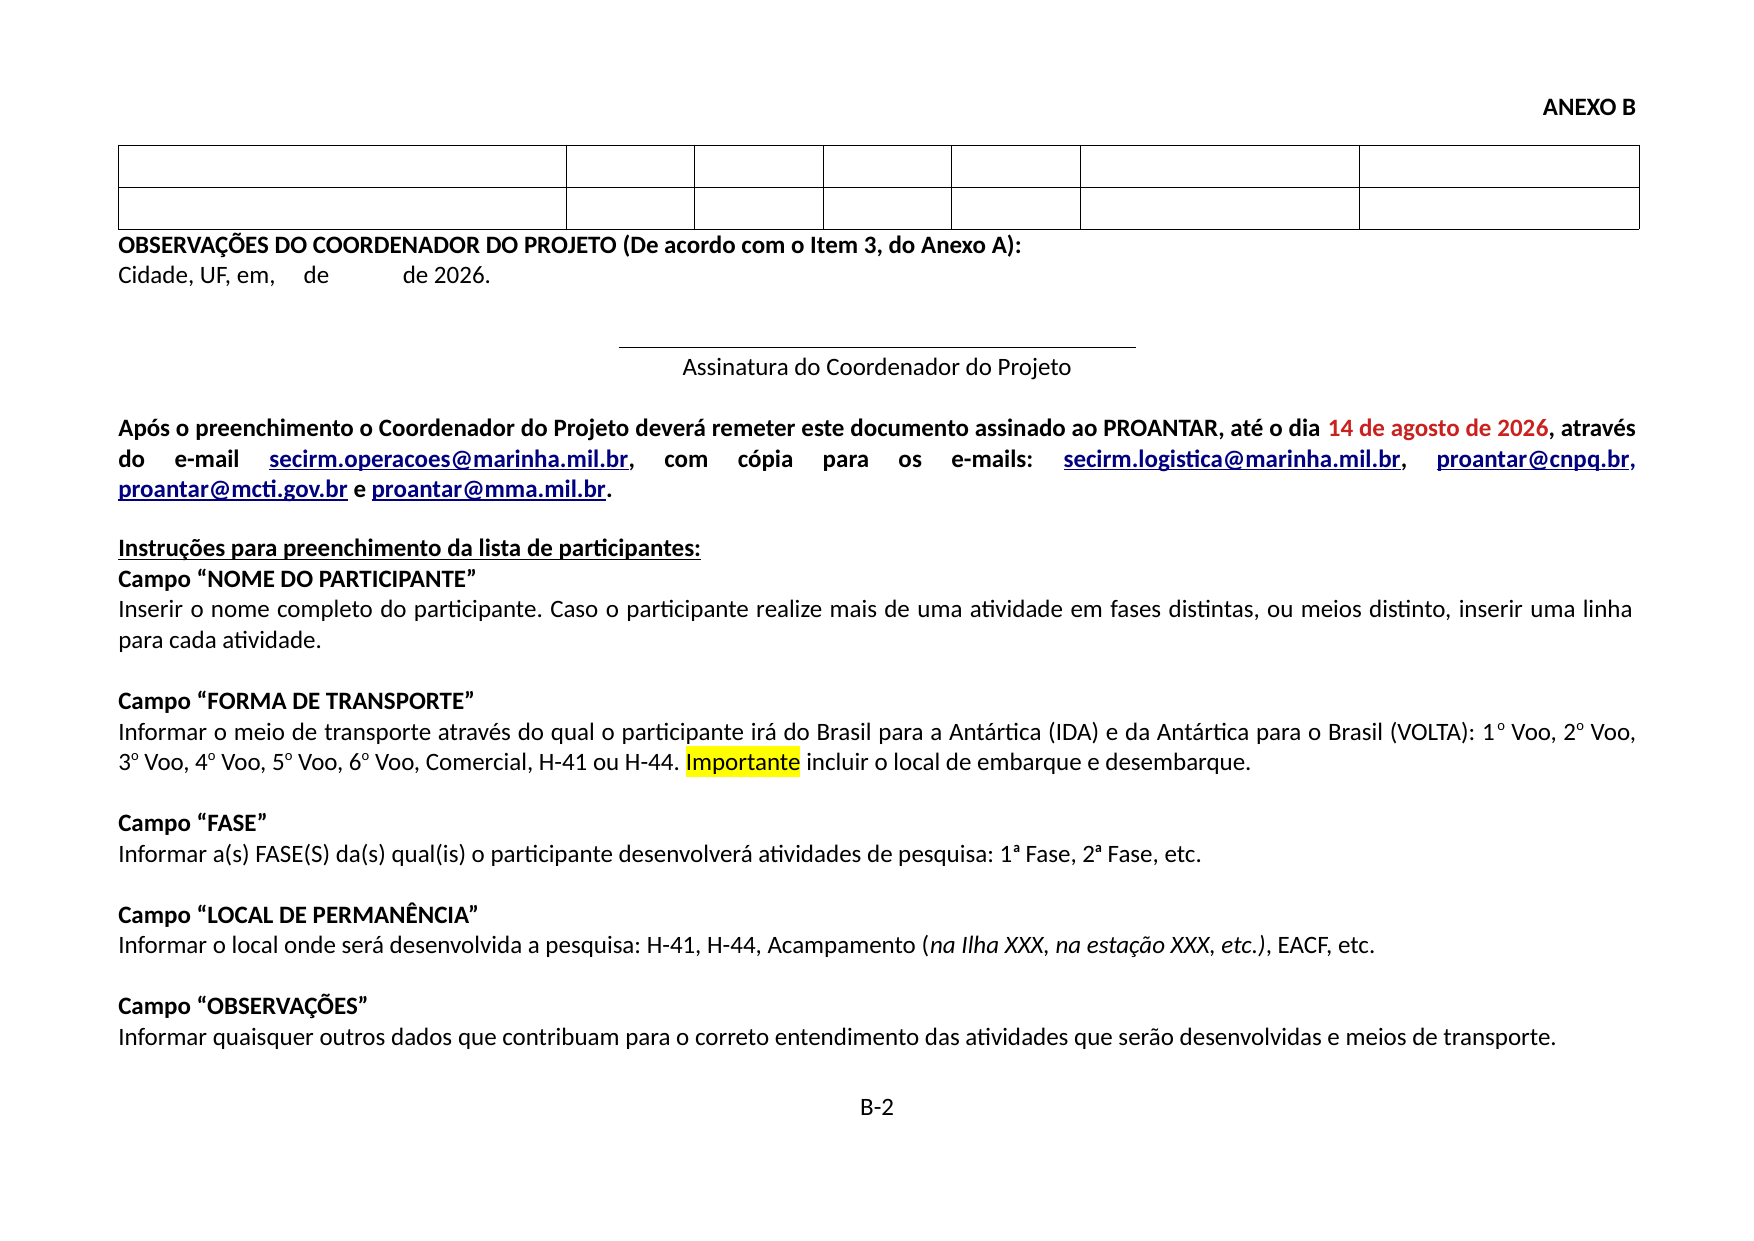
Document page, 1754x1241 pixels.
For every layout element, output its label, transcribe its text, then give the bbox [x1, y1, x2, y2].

text Assinatura do Coordenador do Projeto [118, 351, 1636, 382]
text Informar a(s) FASE(S) da(s) qual(is) o participante desenvolverá atividades de pesquisa: 1a Fase, 2a Fase, etc. [118, 838, 1636, 868]
table_cell [824, 188, 951, 229]
text Campo “FORMA DE TRANSPORTE” [118, 685, 1636, 716]
text Inserir o nome completo do participante. Caso o participante realize mais de uma atividade em fases distintas, ou meios distinto, inserir uma linha para cada atividade. [118, 594, 1636, 655]
text Informar quaisquer outros dados que contribuam para o correto entendimento das atividades que serão desenvolvidas e meios de transporte. [118, 1021, 1636, 1051]
table_cell [1081, 188, 1359, 229]
text Informar o meio de transporte através do qual o participante irá do Brasil para a Antártica (IDA) e da Antártica para o Brasil (VOLTA): 1o Voo, 2o Voo, 3o Voo, 4o Voo, 5o Voo, 6o Voo, Comercial, H-41 ou H-44. Importante incluir o local de embarque e desembarque. [118, 716, 1636, 777]
table_cell [952, 188, 1080, 229]
table_cell [119, 188, 566, 229]
table_cell [824, 146, 951, 187]
table_cell [1360, 146, 1639, 187]
table_cell [695, 146, 823, 187]
text Informar o local onde será desenvolvida a pesquisa: H-41, H-44, Acampamento (na Ilha XXX, na estação XXX, etc.), EACF, etc. [118, 929, 1636, 960]
table_cell [952, 146, 1080, 187]
table_cell [1360, 188, 1639, 229]
table_cell [1081, 146, 1359, 187]
text Campo “OBSERVAÇÕES” [118, 990, 1636, 1021]
table_cell [119, 146, 566, 187]
text Cidade, UF, em, de de 2026. [118, 260, 1636, 290]
text Campo “LOCAL DE PERMANÊNCIA” [118, 899, 1636, 929]
table_cell [567, 146, 694, 187]
text Após o preenchimento o Coordenador do Projeto deverá remeter este documento assinado ao PROANTAR, até o dia 14 de agosto de 2026, através do e-mail secirm.operacoes@marinha.mil.br, com cópia para os e-mails: secirm.logistica@marinha.mil.br, proantar@cnpq.br, proantar@mcti.gov.br e proantar@mma.mil.br. [118, 412, 1636, 504]
text Instruções para preenchimento da lista de participantes: [118, 533, 1636, 563]
text Campo “NOME DO PARTICIPANTE” [118, 563, 1636, 594]
table_cell [695, 188, 823, 229]
table_cell [567, 188, 694, 229]
text OBSERVAÇÕES DO COORDENADOR DO PROJETO (De acordo com o Item 3, do Anexo A): [118, 230, 1636, 260]
text Campo “FASE” [118, 807, 1636, 838]
